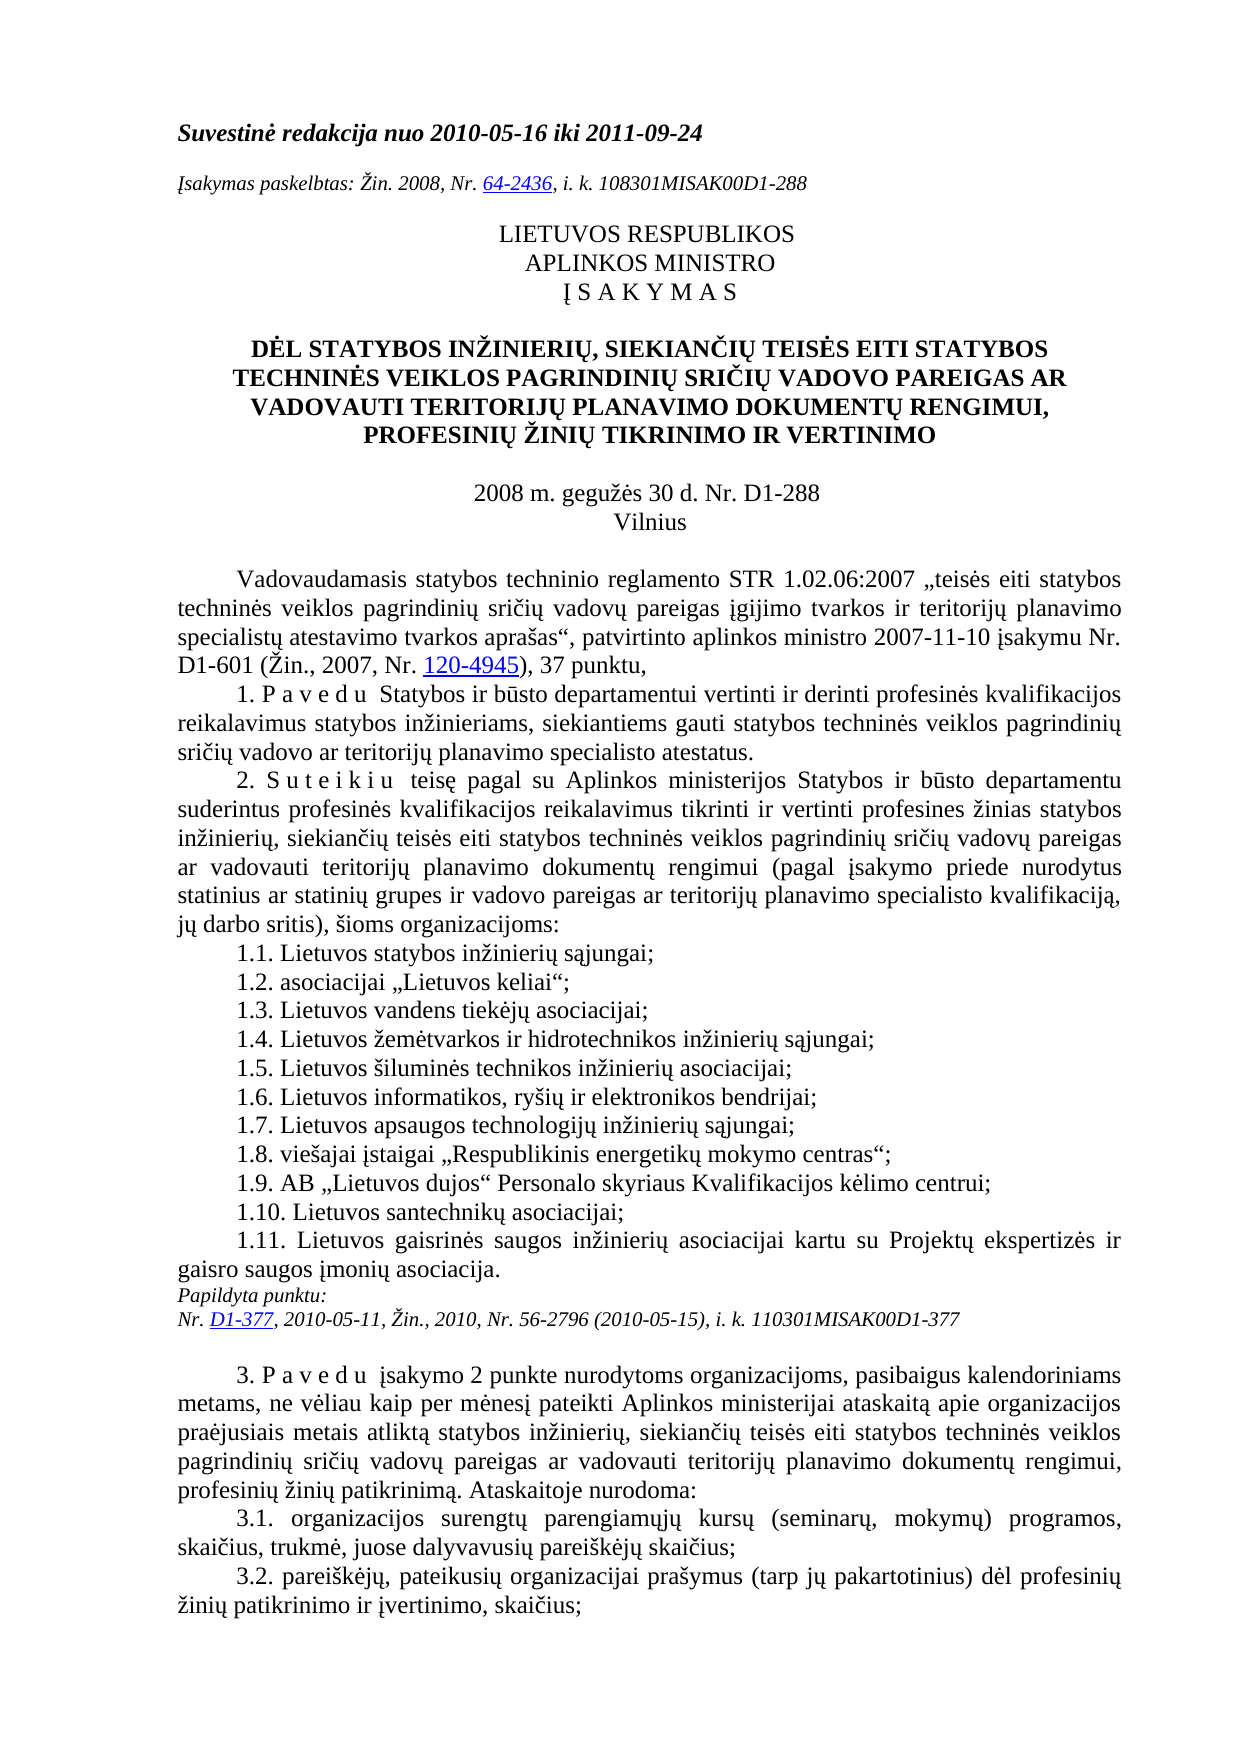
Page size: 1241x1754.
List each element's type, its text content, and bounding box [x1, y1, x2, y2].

text 3.2. pareiškėjų, pateikusių organizacijai prašymus (tarp jų pakartotinius) dėl profesinių žinių patikrinimo ir įvertinimo, skaičius; [177, 1561, 1122, 1618]
text Nr. D1-377, 2010-05-11, Žin., 2010, Nr. 56-2796 (2010-05-15), i. k. 110301MISAK00D1-377 [177, 1307, 1122, 1331]
text 1.5. Lietuvos šiluminės technikos inžinierių asociacijai; [177, 1053, 1122, 1082]
text Suvestinė redakcija nuo 2010-05-16 iki 2011-09-24 [177, 118, 1122, 147]
text 1.10. Lietuvos santechnikų asociacijai; [177, 1197, 1122, 1225]
text ĮSAKYMAS [177, 277, 1122, 305]
text 1.1. Lietuvos statybos inžinierių sąjungai; [177, 938, 1122, 967]
text 1.8. viešajai įstaigai „Respublikinis energetikų mokymo centras“; [177, 1139, 1122, 1168]
text 3. Pavedu įsakymo 2 punkte nurodytoms organizacijoms, pasibaigus kalendoriniams metams, ne vėliau kaip per mėnesį pateikti Aplinkos ministerijai ataskaitą apie organizacijos praėjusiais metais atliktą statybos inžinierių, siekiančių teisės eiti statybos techninės veiklos pagrindinių sričių vadovų pareigas ar vadovauti teritorijų planavimo dokumentų rengimui, profesinių žinių patikrinimą. Ataskaitoje nurodoma: [177, 1360, 1122, 1503]
text APLINKOS MINISTRO [177, 248, 1122, 277]
text LIETUVOS RESPUBLIKOS [177, 219, 1122, 248]
text 1.3. Lietuvos vandens tiekėjų asociacijai; [177, 995, 1122, 1024]
text Vilnius [177, 507, 1122, 535]
text 1. Pavedu Statybos ir būsto departamentui vertinti ir derinti profesinės kvalifikacijos reikalavimus statybos inžinieriams, siekiantiems gauti statybos techninės veiklos pagrindinių sričių vadovo ar teritorijų planavimo specialisto atestatus. [177, 679, 1122, 765]
text 3.1. organizacijos surengtų parengiamųjų kursų (seminarų, mokymų) programos, skaičius, trukmė, juose dalyvavusių pareiškėjų skaičius; [177, 1503, 1122, 1561]
text Įsakymas paskelbtas: Žin. 2008, Nr. 64-2436, i. k. 108301MISAK00D1-288 [177, 171, 1122, 195]
text 1.7. Lietuvos apsaugos technologijų inžinierių sąjungai; [177, 1110, 1122, 1139]
text 1.9. AB „Lietuvos dujos“ Personalo skyriaus Kvalifikacijos kėlimo centrui; [177, 1168, 1122, 1197]
text Papildyta punktu: [177, 1283, 1122, 1307]
text 1.11. Lietuvos gaisrinės saugos inžinierių asociacijai kartu su Projektų ekspertizės ir gaisro saugos įmonių asociacija. [177, 1225, 1122, 1283]
text 2. Suteikiu teisę pagal su Aplinkos ministerijos Statybos ir būsto departamentu suderintus profesinės kvalifikacijos reikalavimus tikrinti ir vertinti profesines žinias statybos inžinierių, siekiančių teisės eiti statybos techninės veiklos pagrindinių sričių vadovų pareigas ar vadovauti teritorijų planavimo dokumentų rengimui (pagal įsakymo priede nurodytus statinius ar statinių grupes ir vadovo pareigas ar teritorijų planavimo specialisto kvalifikaciją, jų darbo sritis), šioms organizacijoms: [177, 765, 1122, 938]
text Vadovaudamasis statybos techninio reglamento STR 1.02.06:2007 „teisės eiti statybos techninės veiklos pagrindinių sričių vadovų pareigas įgijimo tvarkos ir teritorijų planavimo specialistų atestavimo tvarkos aprašas“, patvirtinto aplinkos ministro 2007-11-10 įsakymu Nr. D1-601 (Žin., 2007, Nr. 120-4945), 37 punktu, [177, 564, 1122, 679]
text 1.6. Lietuvos informatikos, ryšių ir elektronikos bendrijai; [177, 1082, 1122, 1110]
text DĖL STATYBOS INŽINIERIŲ, SIEKIANČIŲ TEISĖS EITI STATYBOS TECHNINĖS VEIKLOS PAGRINDINIŲ SRIČIŲ VADOVO PAREIGAS AR VADOVAUTI TERITORIJŲ PLANAVIMO DOKUMENTŲ RENGIMUI, PROFESINIŲ ŽINIŲ TIKRINIMO IR VERTINIMO [177, 334, 1122, 449]
text 1.2. asociacijai „Lietuvos keliai“; [177, 967, 1122, 995]
text 1.4. Lietuvos žemėtvarkos ir hidrotechnikos inžinierių sąjungai; [177, 1024, 1122, 1053]
text 2008 m. gegužės 30 d. Nr. D1-288 [177, 478, 1122, 507]
